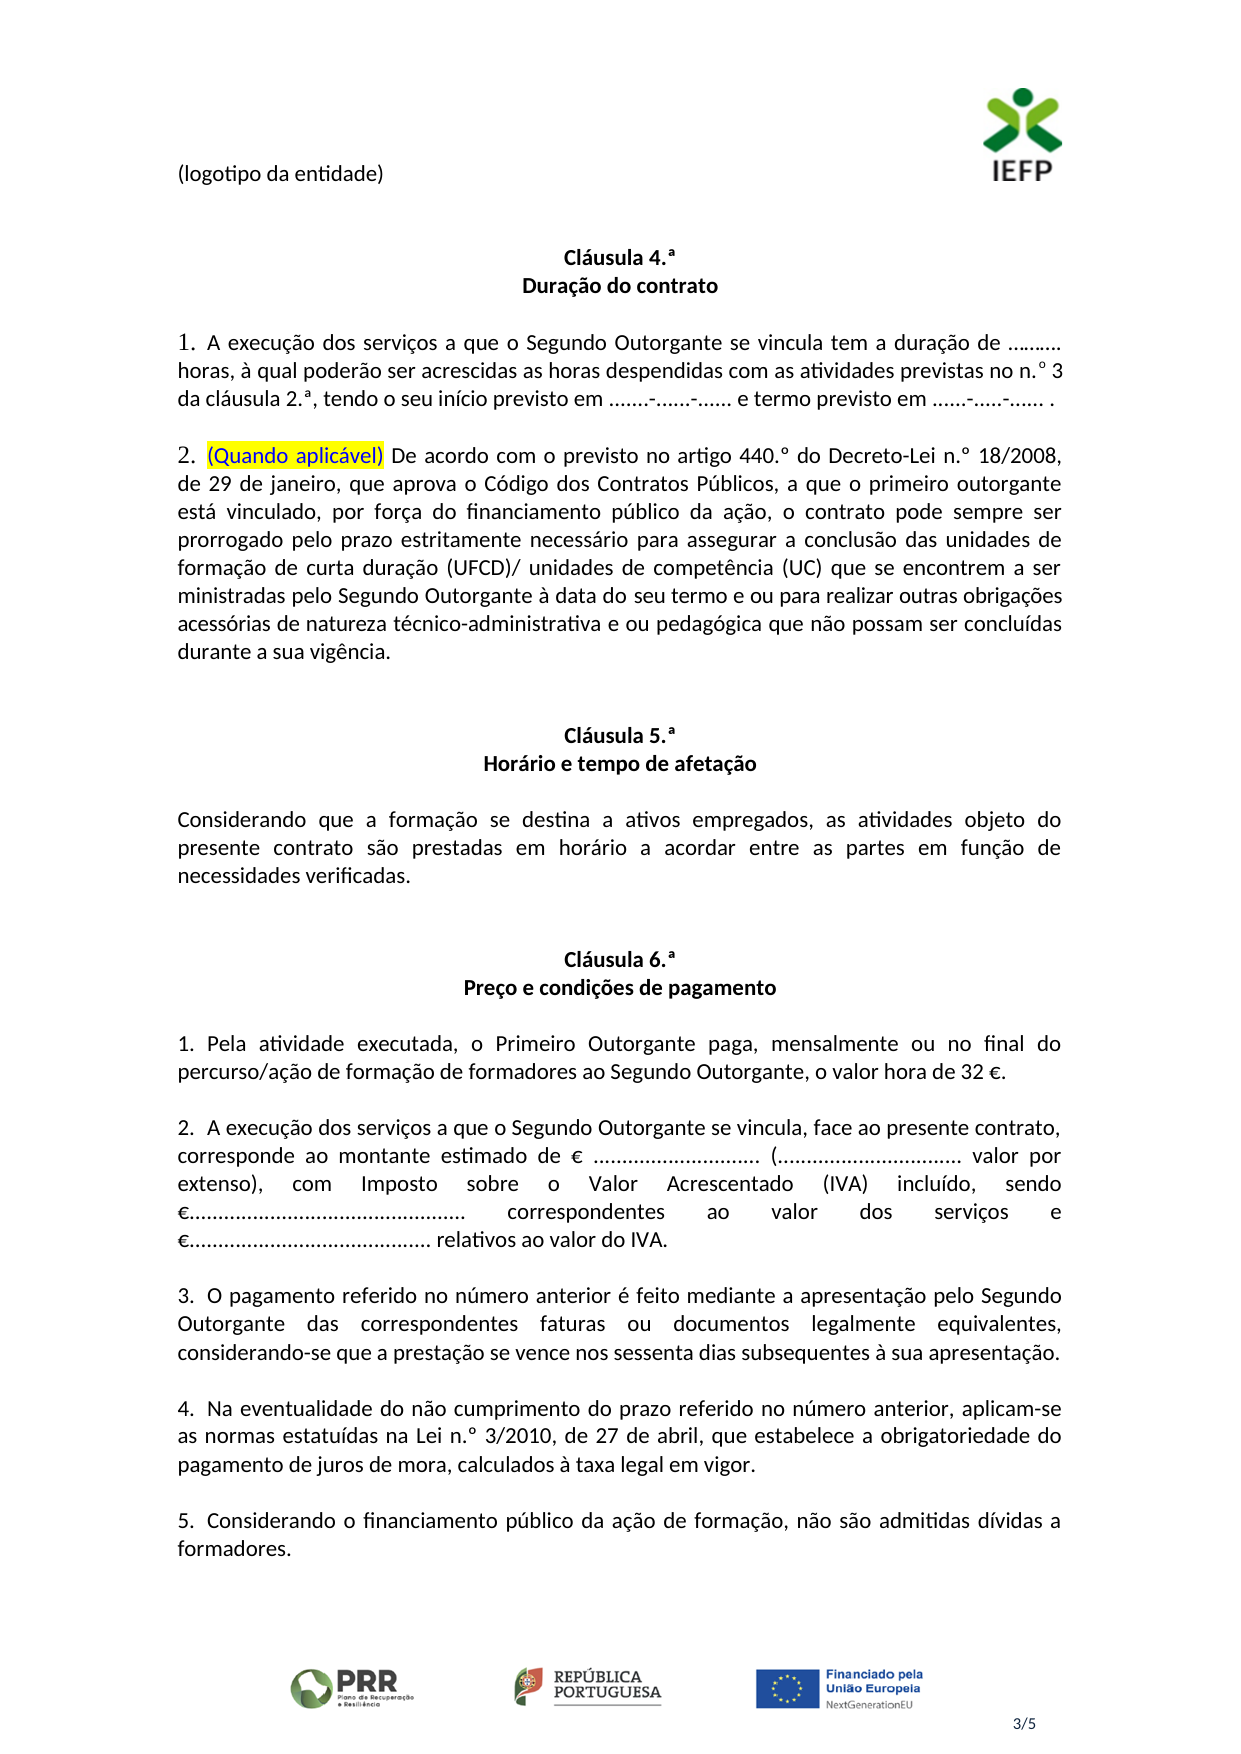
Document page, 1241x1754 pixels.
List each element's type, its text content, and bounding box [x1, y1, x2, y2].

list Considerando o financiamento público da ação de formação, não são admitidas dívidas a formadores. [177, 1506, 1063, 1562]
text Cláusula 5.ª [177, 721, 1063, 749]
picture [983, 88, 1063, 181]
list O pagamento referido no número anterior é feito mediante a apresentação pelo Segundo Outorgante das correspondentes faturas ou documentos legalmente equivalentes, considerando-se que a prestação se vence nos sessenta dias subsequentes à sua apresentação. [177, 1282, 1063, 1366]
list (Quando aplicável) De acordo com o previsto no artigo 440.º do Decreto-Lei n.º 18/2008, de 29 de janeiro, que aprova o Código dos Contratos Públicos, a que o primeiro outorgante está vinculado, por força do financiamento público da ação, o contrato pode sempre ser prorrogado pelo prazo estritamente necessário para assegurar a conclusão das unidades de formação de curta duração (UFCD)/ unidades de competência (UC) que se encontrem a ser ministradas pelo Segundo Outorgante à data do seu termo e ou para realizar outras obrigações acessórias de natureza técnico-administrativa e ou pedagógica que não possam ser concluídas durante a sua vigência. [177, 440, 1063, 665]
picture [287, 1659, 928, 1715]
text Preço e condições de pagamento [177, 973, 1063, 1001]
text Duração do contrato [177, 271, 1063, 299]
text Considerando que a formação se destina a ativos empregados, as atividades objeto do presente contrato são prestadas em horário a acordar entre as partes em função de necessidades verificadas. [177, 805, 1063, 889]
text Cláusula 4.ª [177, 243, 1063, 271]
list A execução dos serviços a que o Segundo Outorgante se vincula tem a duração de ………. horas, à qual poderão ser acrescidas as horas despendidas com as atividades previstas no n.o 3 da cláusula 2.ª, tendo o seu início previsto em .......-......-...... e termo previsto em ......-.....-...... . [177, 327, 1063, 412]
text Horário e tempo de afetação [177, 749, 1063, 777]
text Cláusula 6.ª [177, 945, 1063, 973]
list A execução dos serviços a que o Segundo Outorgante se vincula, face ao presente contrato, corresponde ao montante estimado de € ............................. (................................ valor por extenso), com Imposto sobre o Valor Acrescentado (IVA) incluído, sendo €................................................ correspondentes ao valor dos serviços e €.......................................... relativos ao valor do IVA. [177, 1113, 1063, 1253]
list Na eventualidade do não cumprimento do prazo referido no número anterior, aplicam-se as normas estatuídas na Lei n.º 3/2010, de 27 de abril, que estabelece a obrigatoriedade do pagamento de juros de mora, calculados à taxa legal em vigor. [177, 1394, 1063, 1478]
list Pela atividade executada, o Primeiro Outorgante paga, mensalmente ou no final do percurso/ação de formação de formadores ao Segundo Outorgante, o valor hora de 32 €. [177, 1029, 1063, 1085]
